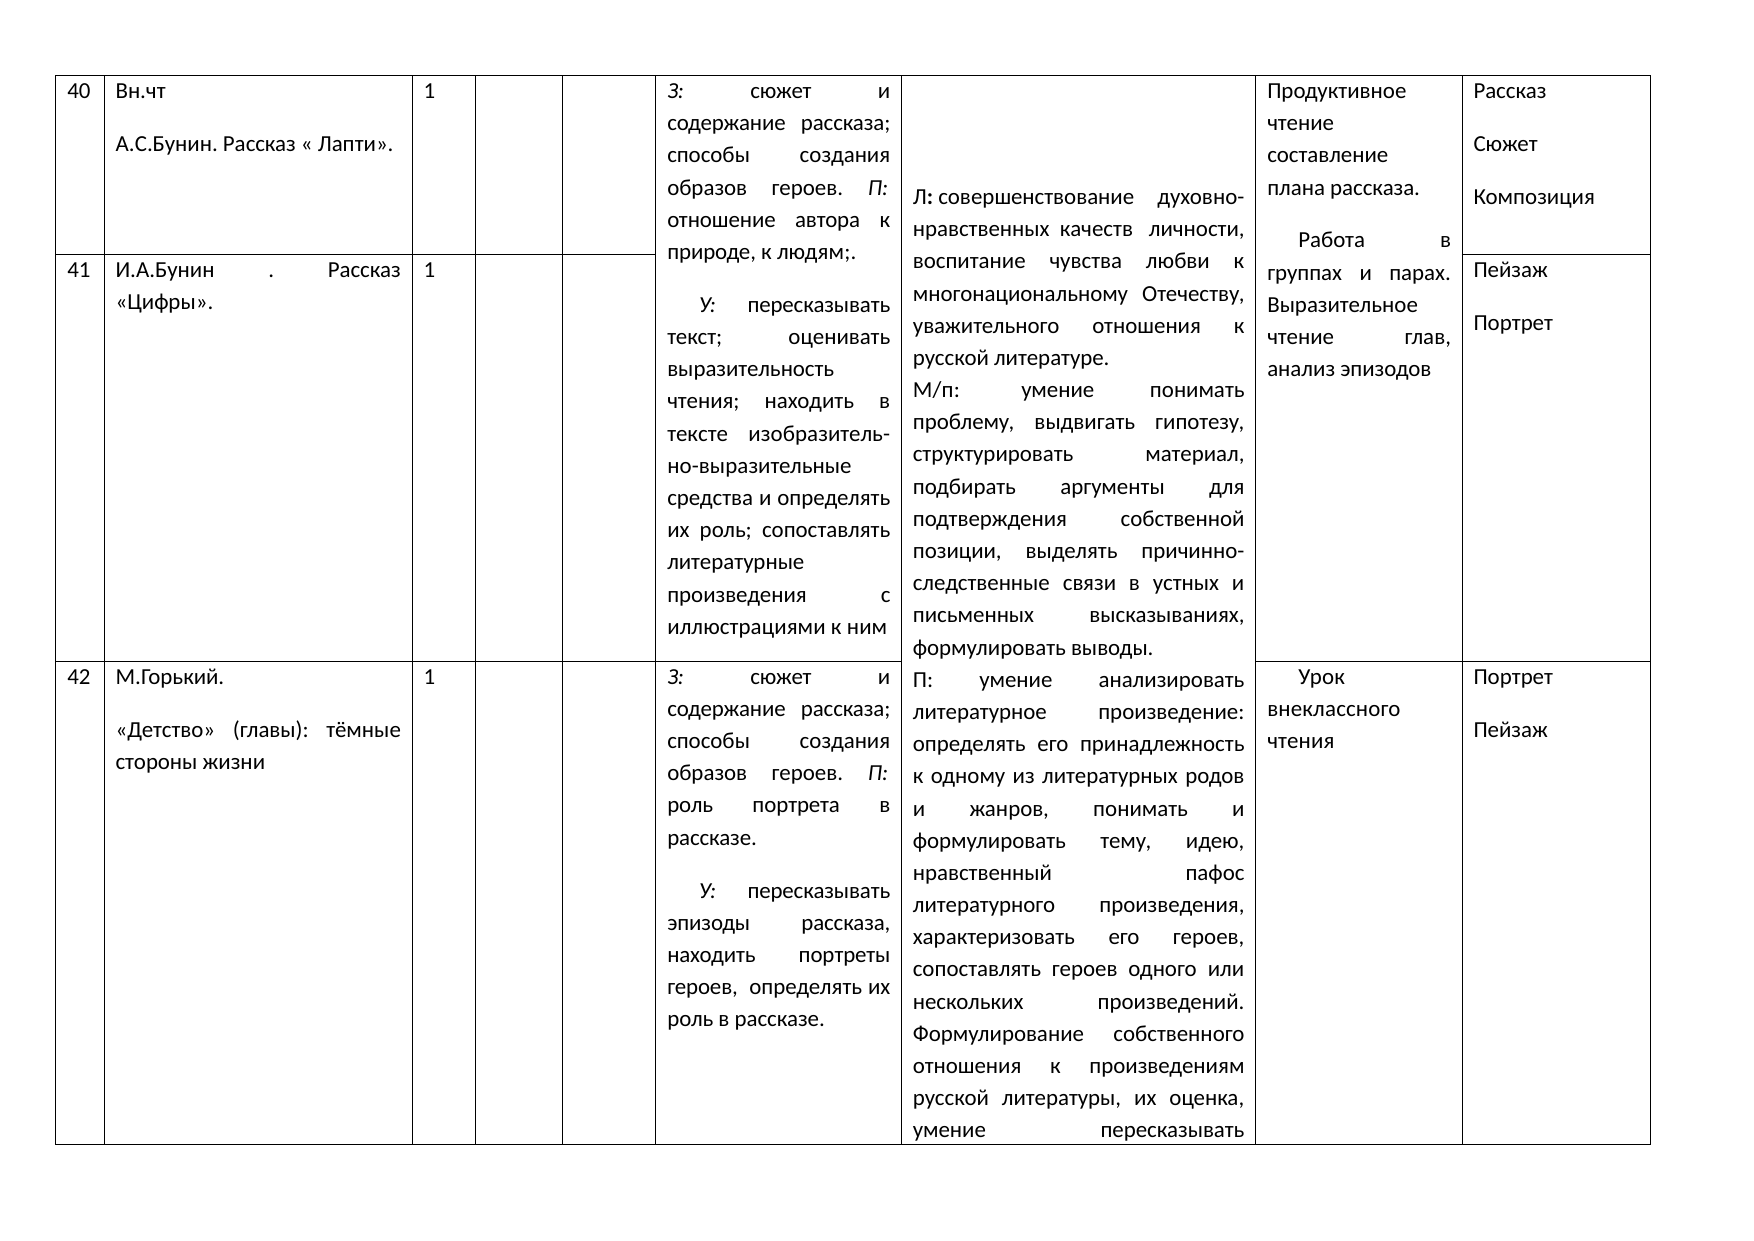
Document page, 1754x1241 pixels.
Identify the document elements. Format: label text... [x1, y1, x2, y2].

table_cell 1 [413, 76, 475, 254]
table_cell [563, 662, 655, 1143]
table_cell [476, 76, 562, 254]
table_cell 40 [56, 76, 104, 254]
table_cell Урок внеклассного чтения [1256, 662, 1462, 1143]
table_cell [476, 255, 562, 661]
table_cell Вн.чт А.С.Бунин. Рассказ « Лапти». [105, 76, 412, 254]
table_cell Портрет Пейзаж [1463, 662, 1650, 1143]
table_cell [563, 255, 655, 661]
table_cell 41 [56, 255, 104, 661]
table_cell Рассказ Сюжет Композиция [1463, 76, 1650, 254]
table_cell З: сюжет и содержание рассказа; спо­собы создания образов героев. П: роль портрета в рассказе. У: пересказывать эпизоды рассказа, находить портреты героев, определять их роль в рассказе. [656, 662, 901, 1143]
table_cell 42 [56, 662, 104, 1143]
table_cell 1 [413, 662, 475, 1143]
table_cell 1 [413, 255, 475, 661]
table_cell Продуктивное чтение составление плана рассказа. Работа в группах и парах. Выразительное чтение глав, анализ эпизодов [1256, 76, 1462, 661]
table_cell Пейзаж Портрет [1463, 255, 1650, 661]
table_cell Л: совершенствование духовно-нравственных качеств личности, воспитание чувства любви к многонациональному Отечеству, уважительного отношения к русской литературе. М/п: умение понимать проблему, выдвигать гипотезу, структурировать материал, подбирать аргументы для подтверждения собственной позиции, выделять причинно-следственные связи в устных и письменных высказываниях, формулировать выводы. П: умение анализировать литературное произведение: определять его принадлежность к одному из литературных родов и жанров, понимать и формулировать тему, идею, нравственный пафос литературного произведения, характеризовать его героев, сопоставлять героев одного или нескольких произведений. Формулирование собственного отношения к произведениям русской литературы, их оценка, умение пересказывать [902, 76, 1255, 1143]
table_cell [563, 76, 655, 254]
table_cell М.Горький. «Детство» (главы): тёмные стороны жизни [105, 662, 412, 1143]
table_cell З: сюжет и содержание рассказа; спо­собы создания образов героев. П: отношение автора к природе, к людям;. У: пересказывать текст; оценивать выразительность чтения; находить в тексте изобразитель-но-выра­зительные средства и определять их роль; сопоставлять литературные произведения с иллюстрациями к ним [656, 76, 901, 661]
table_cell [476, 662, 562, 1143]
table_cell И.А.Бунин . Рассказ «Цифры». [105, 255, 412, 661]
